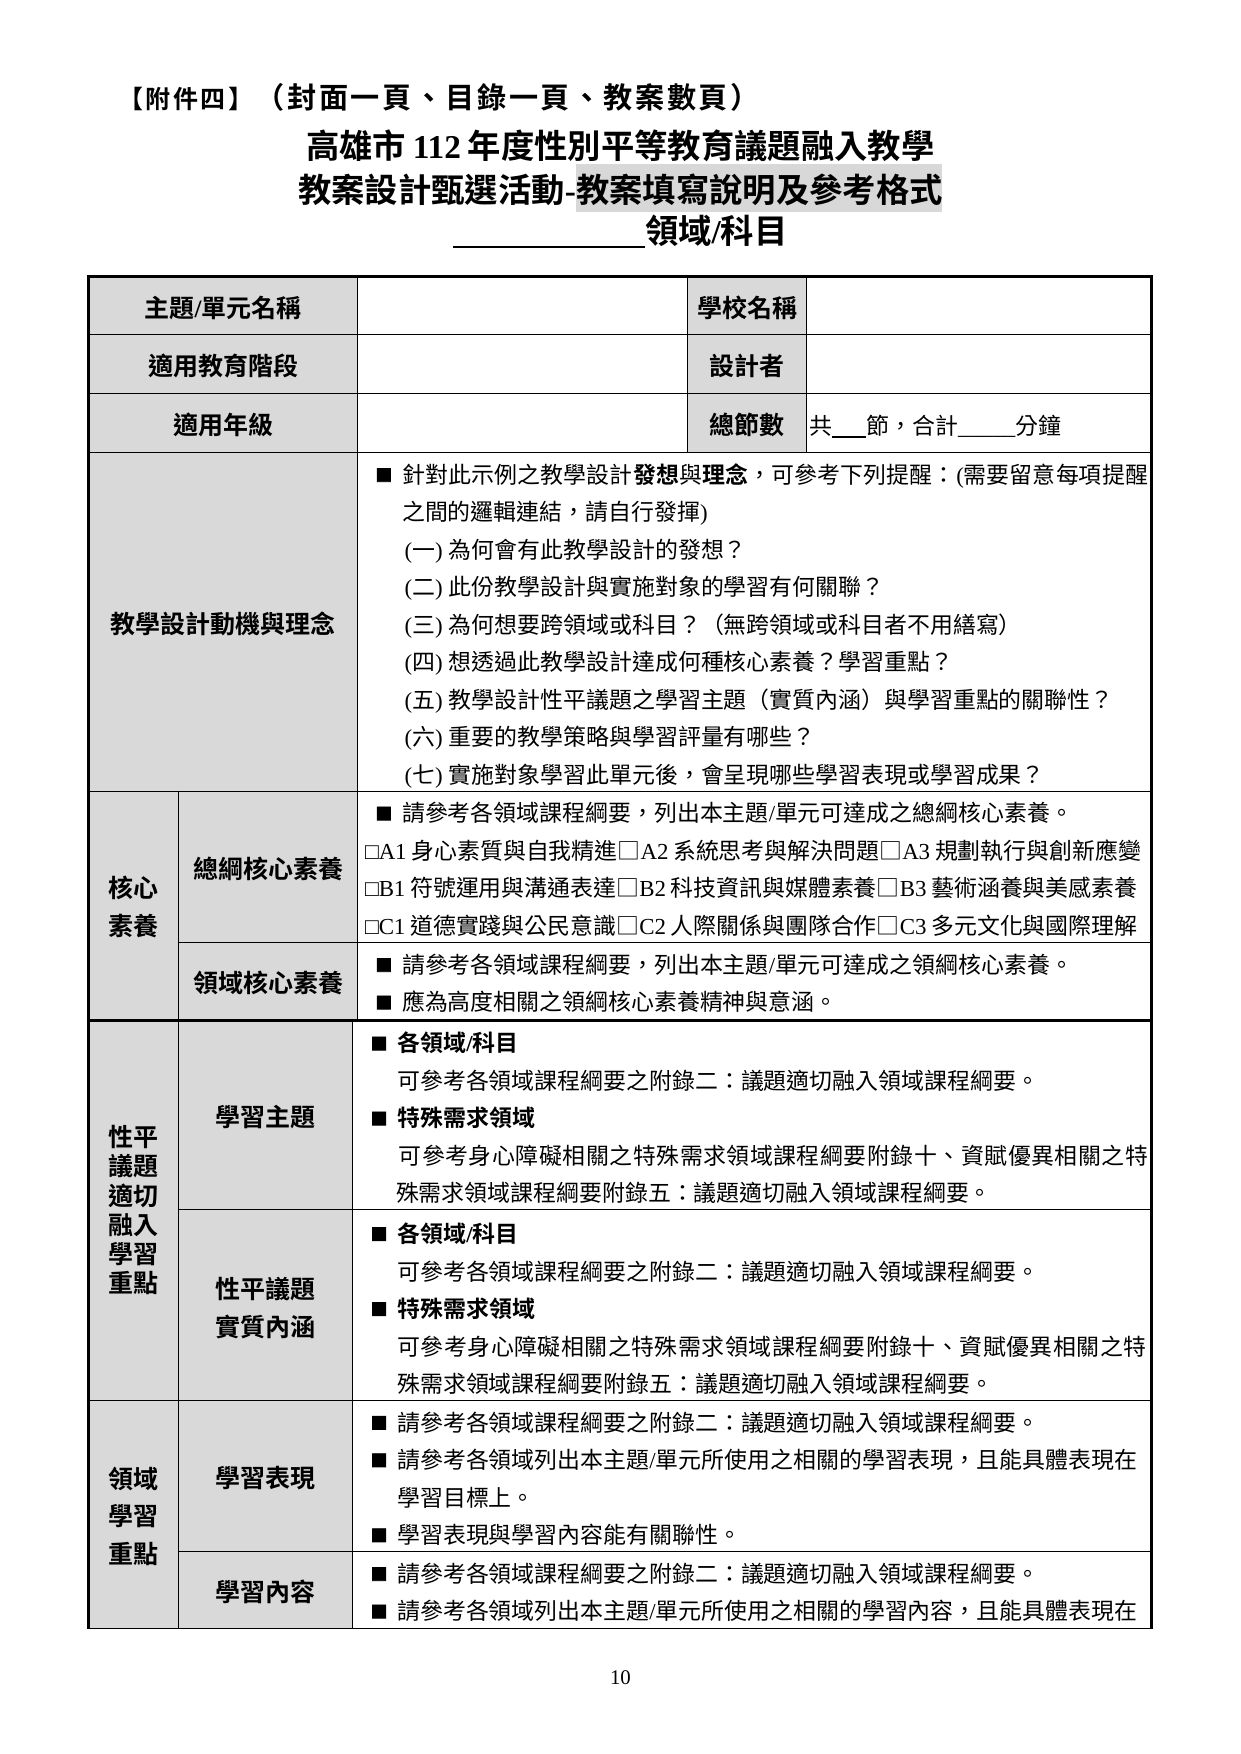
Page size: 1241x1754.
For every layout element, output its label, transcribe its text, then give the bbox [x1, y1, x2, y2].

table_cell 各領域/科目 可參考各領域課程綱要之附錄二：議題適切融入領域課程綱要。 特殊需求領域 可參考身心障礙相關之特殊需求領域課程綱要附錄十、資賦優異相關之特殊需求領域課程綱要附錄五：議題適切融入領域課程綱要。 [353, 1210, 1150, 1400]
table_header 學校名稱 [688, 278, 806, 334]
table_cell 總綱核心素養 [179, 792, 357, 942]
table_cell [807, 335, 1150, 393]
text 教案設計甄選活動-教案填寫說明及參考格式 [118, 169, 1122, 210]
table_cell 性平 議題 適切 融入 學習 重點 [90, 1022, 178, 1400]
table_cell 請參考各領域課程綱要之附錄二：議題適切融入領域課程綱要。 請參考各領域列出本主題/單元所使用之相關的學習內容，且能具體表現在學習目標上。 學習內容與學習表現能有關聯性。 [353, 1552, 1150, 1628]
table_cell 各領域/科目 可參考各領域課程綱要之附錄二：議題適切融入領域課程綱要。 特殊需求領域 可參考身心障礙相關之特殊需求領域課程綱要附錄十、資賦優異相關之特殊需求領域課程綱要附錄五：議題適切融入領域課程綱要。 [353, 1022, 1150, 1209]
table_cell 適用年級 [90, 394, 357, 452]
text 【附件四】（封面一頁、目錄一頁、教案數頁） [118, 75, 1122, 117]
table_header 主題/單元名稱 [90, 278, 357, 334]
table_cell [358, 394, 687, 452]
table_cell 總節數 [688, 394, 806, 452]
table_cell 設計者 [688, 335, 806, 393]
table_cell 核心 素養 [90, 792, 178, 1019]
table_cell 領域 學習 重點 [90, 1401, 178, 1628]
table_cell 請參考各領域課程綱要之附錄二：議題適切融入領域課程綱要。 請參考各領域列出本主題/單元所使用之相關的學習表現，且能具體表現在學習目標上。 學習表現與學習內容能有關聯性。 [353, 1401, 1150, 1551]
table_cell 請參考各領域課程綱要，列出本主題/單元可達成之領綱核心素養。 應為高度相關之領綱核心素養精神與意涵。 [358, 943, 1150, 1019]
table_cell [358, 335, 687, 393]
text 高雄市112年度性別平等教育議題融入教學 [118, 117, 1122, 169]
table_cell 適用教育階段 [90, 335, 357, 393]
table_cell 請參考各領域課程綱要，列出本主題/單元可達成之總綱核心素養。 □A1身心素質與自我精進□A2系統思考與解決問題□A3規劃執行與創新應變 □B1符號運用與溝通表達□B2科技資訊與媒體素養□B3藝術涵養與美感素養 □C1道德實踐與公民意識□C2人際關係與團隊合作□C3多元文化與國際理解 [358, 792, 1150, 942]
table_cell 針對此示例之教學設計發想與理念，可參考下列提醒：(需要留意每項提醒之間的邏輯連結，請自行發揮) 為何會有此教學設計的發想？ 此份教學設計與實施對象的學習有何關聯？ 為何想要跨領域或科目？（無跨領域或科目者不用繕寫） 想透過此教學設計達成何種核心素養？學習重點？ 教學設計性平議題之學習主題（實質內涵）與學習重點的關聯性？ 重要的教學策略與學習評量有哪些？ 實施對象學習此單元後，會呈現哪些學習表現或學習成果？ [358, 453, 1150, 791]
table_cell 共 節，合計_____分鐘 [807, 394, 1150, 452]
table_cell 學習表現 [179, 1401, 352, 1551]
table_cell 領域核心素養 [179, 943, 357, 1019]
table_header [807, 278, 1150, 334]
table_cell 教學設計動機與理念 [90, 453, 357, 791]
table_cell 學習主題 [179, 1022, 352, 1209]
table_cell 學習內容 [179, 1552, 352, 1628]
table_header [358, 278, 687, 334]
text 領域/科目 [118, 210, 1122, 252]
table_cell 性平議題 實質內涵 [179, 1210, 352, 1400]
